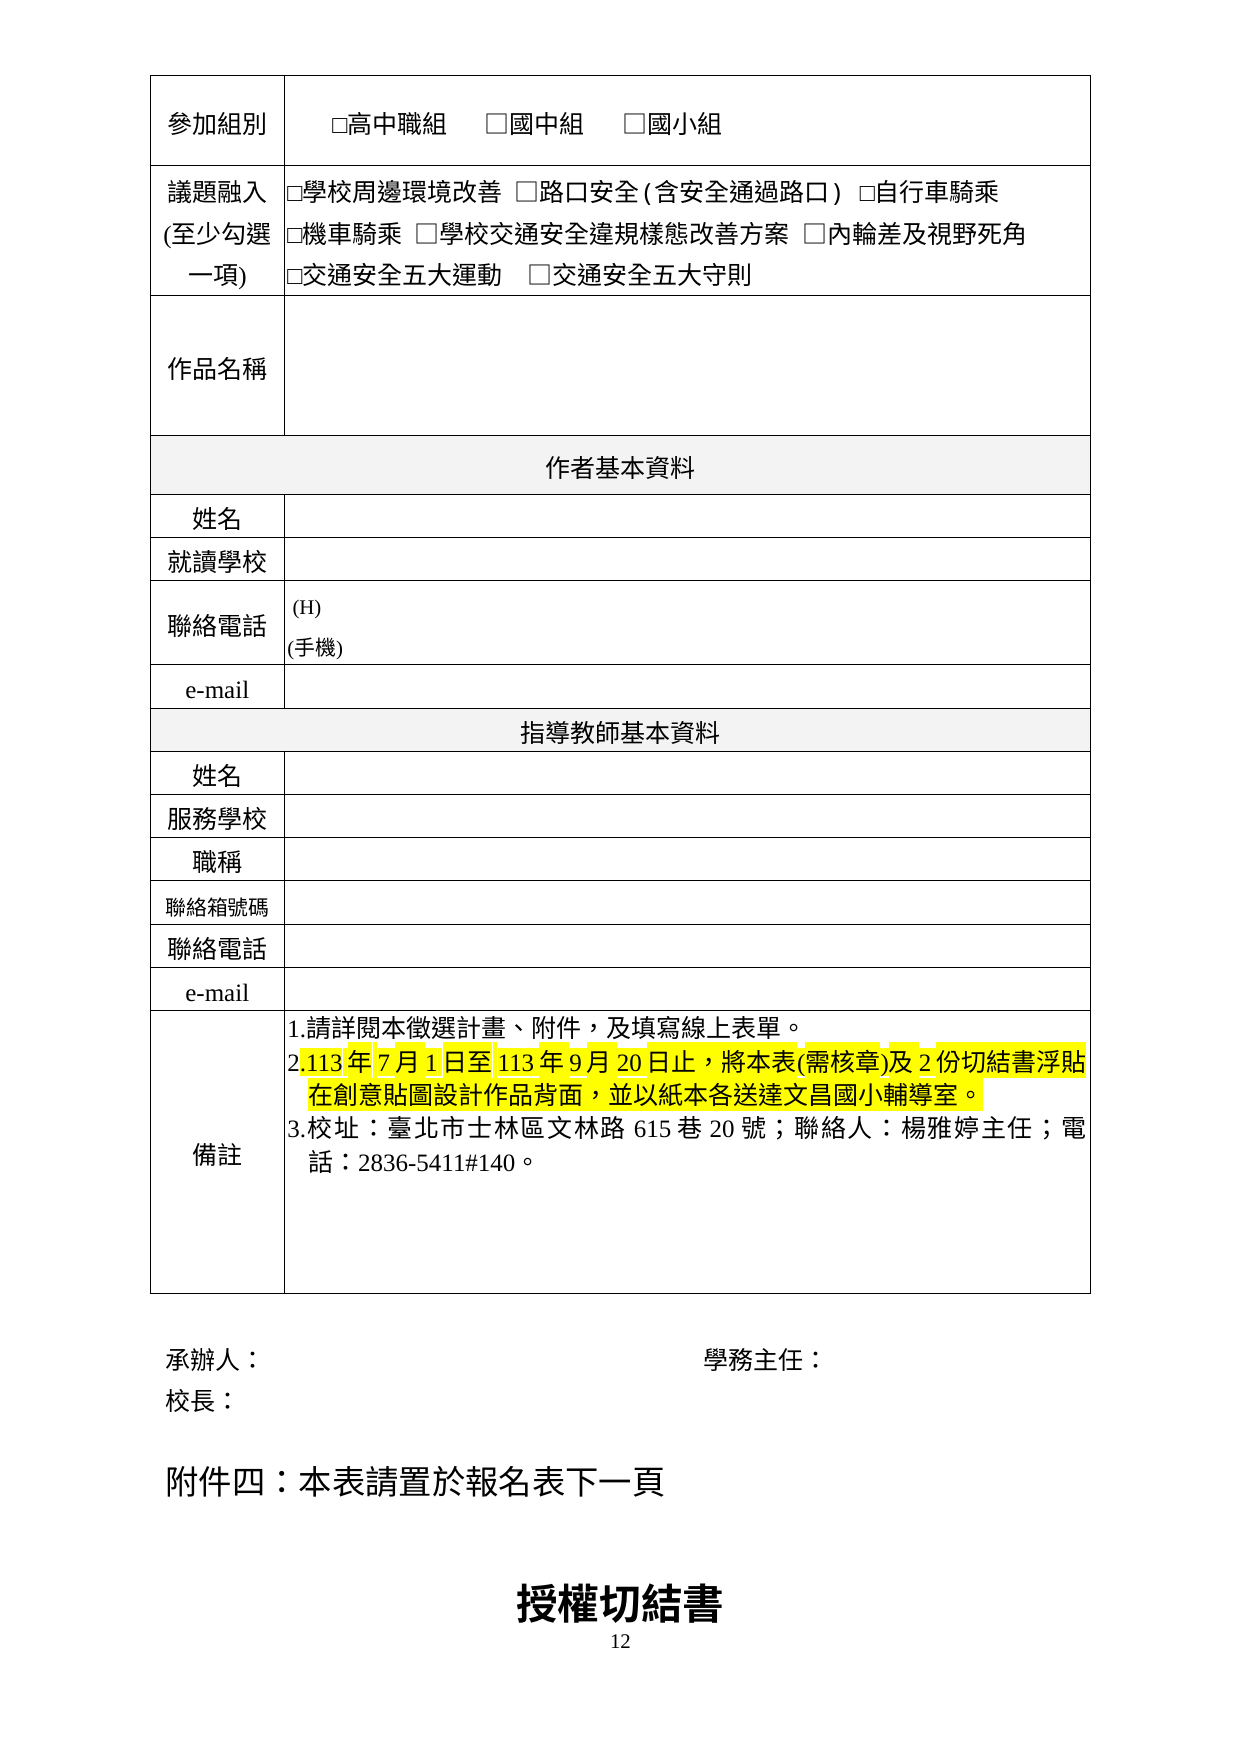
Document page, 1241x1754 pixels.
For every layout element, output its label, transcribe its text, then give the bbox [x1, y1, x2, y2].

table_cell 議題融入 (至少勾選一項) [151, 166, 284, 295]
table_cell 參加組別 [151, 76, 284, 165]
table_cell 聯絡箱號碼 [151, 881, 284, 923]
table_cell e-mail [151, 968, 284, 1010]
table_cell 指導教師基本資料 [151, 709, 1090, 751]
table_cell e-mail [151, 665, 284, 707]
text 附件四：本表請置於報名表下一頁 [165, 1461, 1075, 1502]
table_cell 備註 [151, 1011, 284, 1293]
table_cell □學校周邊環境改善 □路口安全(含安全通過路口) □自行車騎乘 □機車騎乘 □學校交通安全違規樣態改善方案 □內輪差及視野死角 □交通安全五大運動 □交通安全五大守則 [285, 166, 1090, 295]
table_cell 姓名 [151, 495, 284, 537]
table_cell 聯絡電話 [151, 925, 284, 967]
table_cell [285, 968, 1090, 1010]
table_cell 服務學校 [151, 795, 284, 837]
table_cell 姓名 [151, 752, 284, 794]
table_cell [285, 925, 1090, 967]
table_cell 聯絡電話 [151, 581, 284, 664]
table_cell [285, 538, 1090, 580]
table_cell [285, 296, 1090, 435]
table_cell [285, 838, 1090, 880]
text 授權切結書 [165, 1586, 1075, 1627]
text 承辦人： 學務主任： 校長： [165, 1336, 1075, 1419]
table_cell □高中職組 □國中組 □國小組 [285, 76, 1090, 165]
table_cell [285, 795, 1090, 837]
table_cell [285, 752, 1090, 794]
table_cell 作者基本資料 [151, 436, 1090, 494]
table_cell 職稱 [151, 838, 284, 880]
table_cell 就讀學校 [151, 538, 284, 580]
table_cell (H) (手機) [285, 581, 1090, 664]
table_cell [285, 881, 1090, 923]
table_cell 1.請詳閱本徵選計畫、附件，及填寫線上表單。 2.113年7月1日至113年9月20日止，將本表(需核章)及2份切結書浮貼在創意貼圖設計作品背面，並以紙本各送達文昌國小輔導室。 3.校址：臺北市士林區文林路615巷20號；聯絡人：楊雅婷主任；電話：2836-5411#140。 [285, 1011, 1090, 1293]
table_cell [285, 665, 1090, 707]
table_cell 作品名稱 [151, 296, 284, 435]
table_cell [285, 495, 1090, 537]
